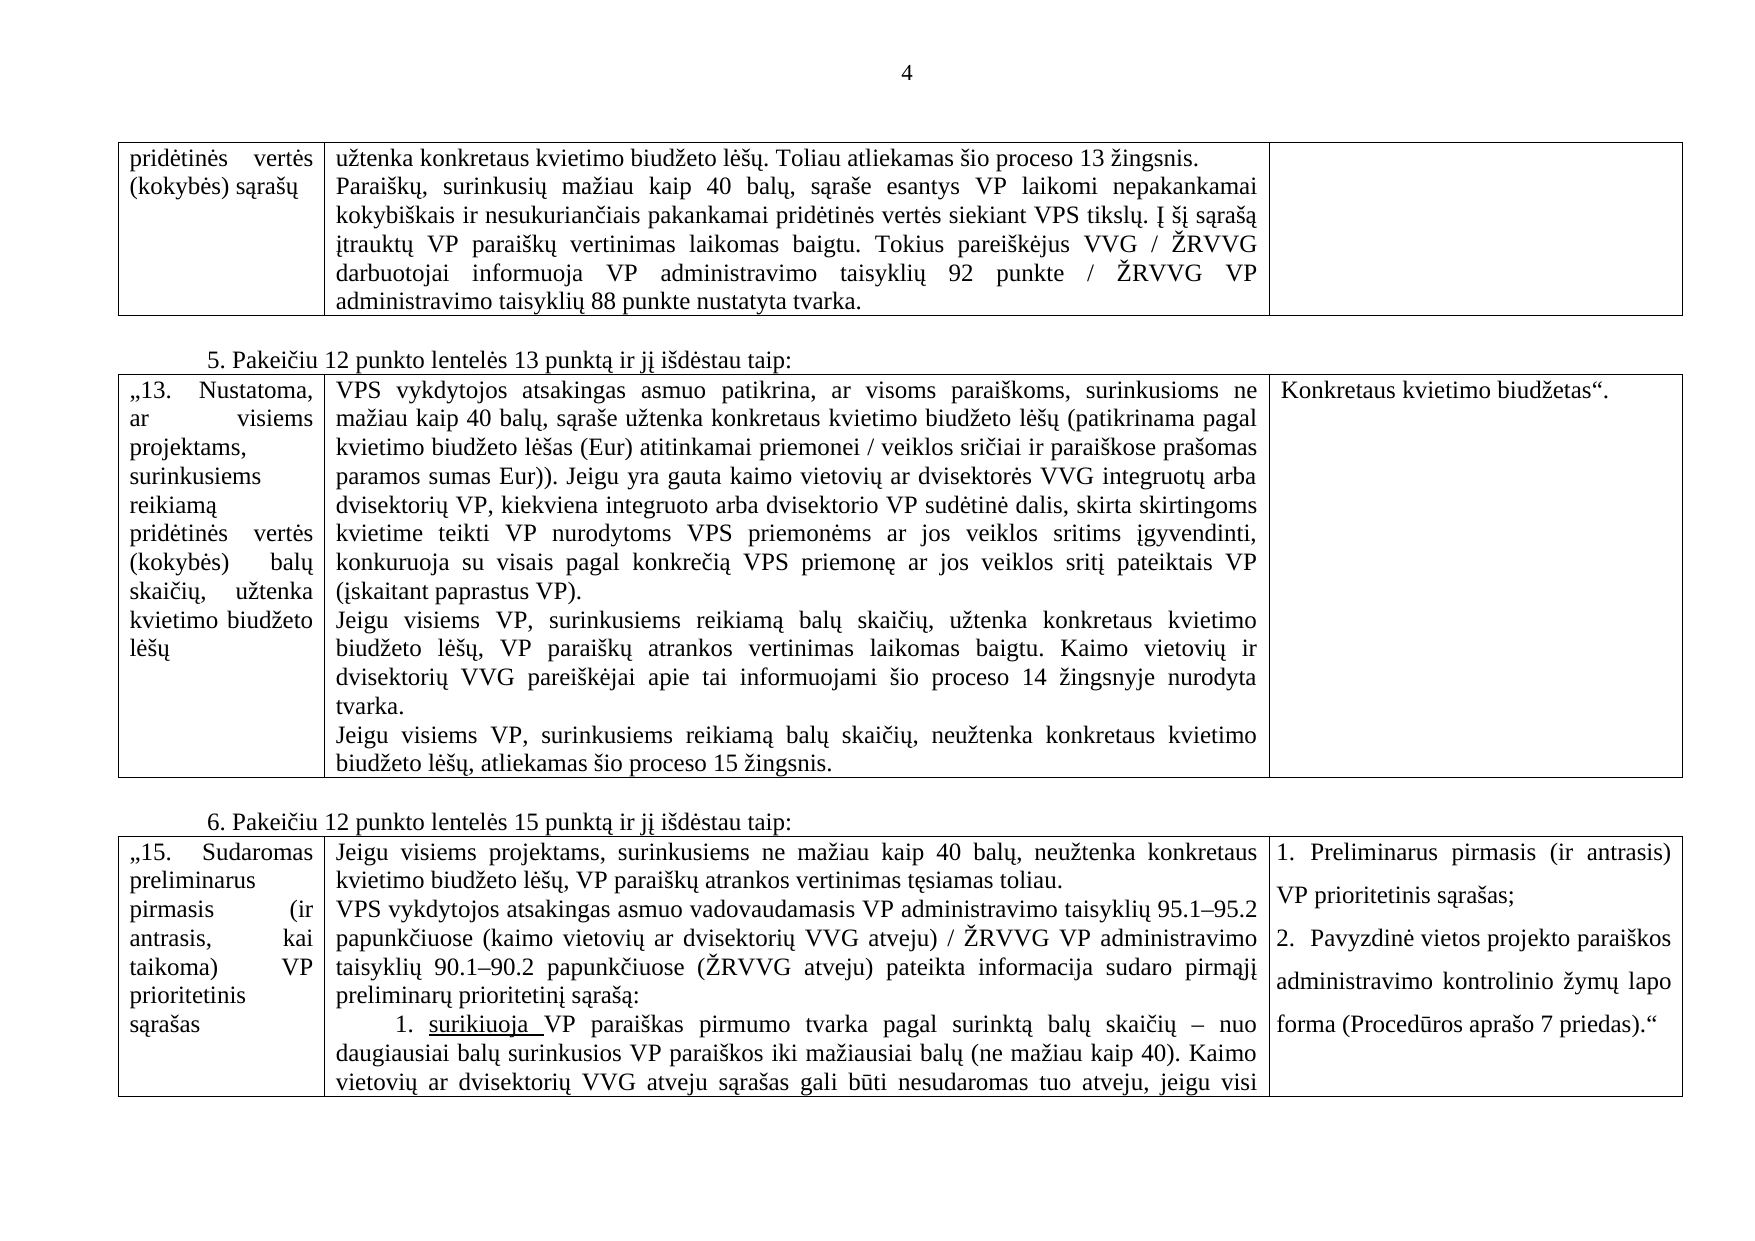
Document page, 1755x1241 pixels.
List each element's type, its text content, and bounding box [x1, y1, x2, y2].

table_header „13. Nustatoma, ar visiems projektams, surinkusiems reikiamą pridėtinės vertės (kokybės) balų skaičių, užtenka kvietimo biudžeto lėšų [119, 375, 324, 777]
table_header 1. Preliminarus pirmasis (ir antrasis) VP prioritetinis sąrašas; 2. Pavyzdinė vietos projekto paraiškos administravimo kontrolinio žymų lapo forma (Procedūros aprašo 7 priedas).“ [1270, 837, 1682, 1096]
table_header pridėtinės vertės (kokybės) sąrašų [119, 143, 324, 315]
table_header [1270, 143, 1682, 315]
table_header Jeigu visiems projektams, surinkusiems ne mažiau kaip 40 balų, neužtenka konkretaus kvietimo biudžeto lėšų, VP paraiškų atrankos vertinimas tęsiamas toliau. VPS vykdytojos atsakingas asmuo vadovaudamasis VP administravimo taisyklių 95.1–95.2 papunkčiuose (kaimo vietovių ar dvisektorių VVG atveju) / ŽRVVG VP administravimo taisyklių 90.1–90.2 papunkčiuose (ŽRVVG atveju) pateikta informacija sudaro pirmąjį preliminarų prioritetinį sąrašą: 1. surikiuoja VP paraiškas pirmumo tvarka pagal surinktą balų skaičių – nuo daugiausiai balų surinkusios VP paraiškos iki mažiausiai balų (ne mažiau kaip 40). Kaimo vietovių ar dvisektorių VVG atveju sąrašas gali būti nesudaromas tuo atveju, jeigu visi [325, 837, 1269, 1096]
text 5. Pakeičiu 12 punkto lentelės 13 punktą ir jį išdėstau taip: [118, 345, 1695, 374]
table_header VPS vykdytojos atsakingas asmuo patikrina, ar visoms paraiškoms, surinkusioms ne mažiau kaip 40 balų, sąraše užtenka konkretaus kvietimo biudžeto lėšų (patikrinama pagal kvietimo biudžeto lėšas (Eur) atitinkamai priemonei / veiklos sričiai ir paraiškose prašomas paramos sumas Eur)). Jeigu yra gauta kaimo vietovių ar dvisektorės VVG integruotų arba dvisektorių VP, kiekviena integruoto arba dvisektorio VP sudėtinė dalis, skirta skirtingoms kvietime teikti VP nurodytoms VPS priemonėms ar jos veiklos sritims įgyvendinti, konkuruoja su visais pagal konkrečią VPS priemonę ar jos veiklos sritį pateiktais VP (įskaitant paprastus VP). Jeigu visiems VP, surinkusiems reikiamą balų skaičių, užtenka konkretaus kvietimo biudžeto lėšų, VP paraiškų atrankos vertinimas laikomas baigtu. Kaimo vietovių ir dvisektorių VVG pareiškėjai apie tai informuojami šio proceso 14 žingsnyje nurodyta tvarka. Jeigu visiems VP, surinkusiems reikiamą balų skaičių, neužtenka konkretaus kvietimo biudžeto lėšų, atliekamas šio proceso 15 žingsnis. [325, 375, 1269, 777]
table_header „15. Sudaromas preliminarus pirmasis (ir antrasis, kai taikoma) VP prioritetinis sąrašas [119, 837, 324, 1096]
table_header užtenka konkretaus kvietimo biudžeto lėšų. Toliau atliekamas šio proceso 13 žingsnis. Paraiškų, surinkusių mažiau kaip 40 balų, sąraše esantys VP laikomi nepakankamai kokybiškais ir nesukuriančiais pakankamai pridėtinės vertės siekiant VPS tikslų. Į šį sąrašą įtrauktų VP paraiškų vertinimas laikomas baigtu. Tokius pareiškėjus VVG / ŽRVVG darbuotojai informuoja VP administravimo taisyklių 92 punkte / ŽRVVG VP administravimo taisyklių 88 punkte nustatyta tvarka. [325, 143, 1269, 315]
text 6. Pakeičiu 12 punkto lentelės 15 punktą ir jį išdėstau taip: [118, 807, 1695, 836]
table_header Konkretaus kvietimo biudžetas“. [1270, 375, 1682, 777]
